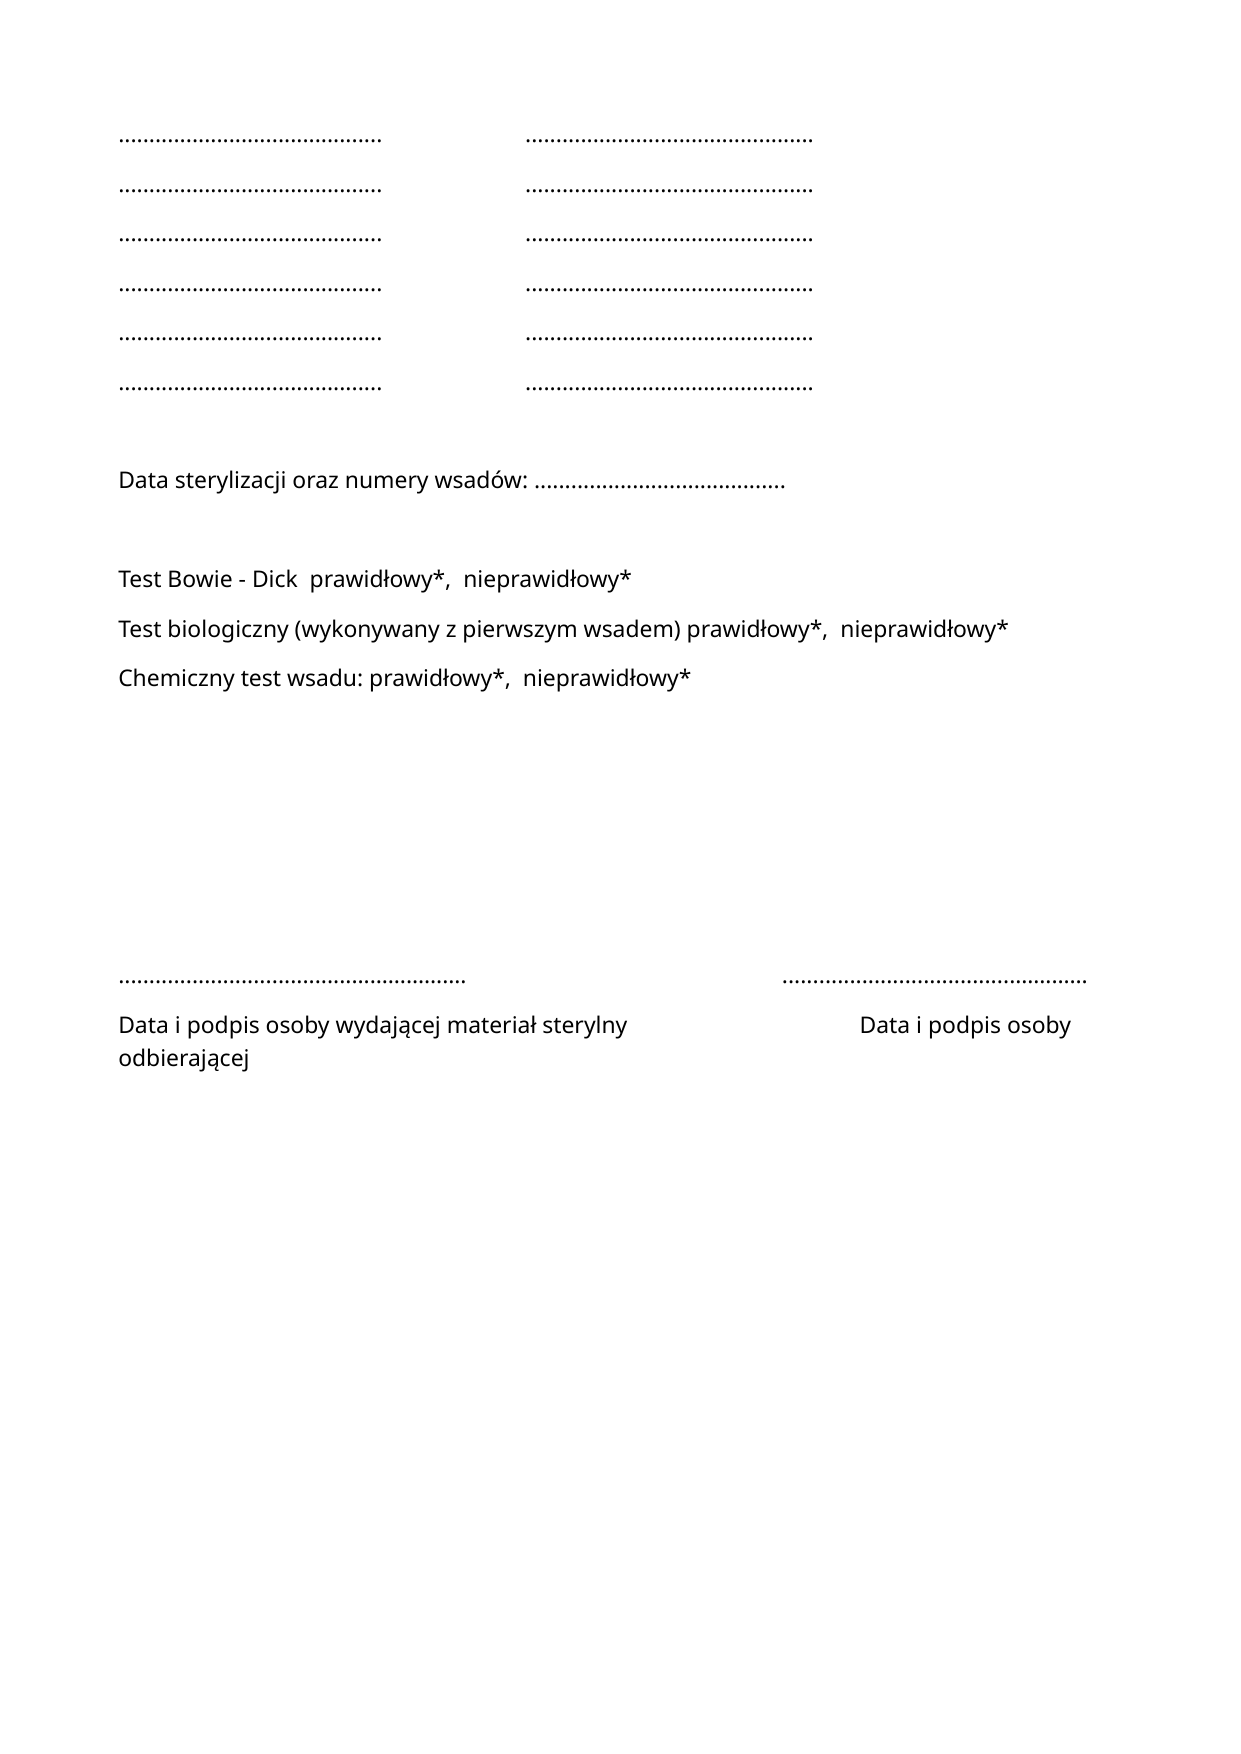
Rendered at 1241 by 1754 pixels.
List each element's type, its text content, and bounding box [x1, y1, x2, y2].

text Test Bowie - Dick prawidłowy*, nieprawidłowy* [118, 563, 1122, 595]
text ........................................... ............................................... [118, 267, 1122, 298]
text Data i podpis osoby wydającej materiał sterylny Data i podpis osoby odbierającej [118, 1009, 1122, 1073]
text ........................................... ............................................... [118, 316, 1122, 347]
text Test biologiczny (wykonywany z pierwszym wsadem) prawidłowy*, nieprawidłowy* [118, 613, 1122, 644]
text ........................................... ............................................... [118, 118, 1122, 149]
text Data sterylizacji oraz numery wsadów: ......................................... [118, 464, 1122, 496]
text ......................................………………. ......................................………… [118, 959, 1122, 991]
text Chemiczny test wsadu: prawidłowy*, nieprawidłowy* [118, 662, 1122, 694]
text ........................................... ............................................... [118, 217, 1122, 248]
text ........................................... ............................................... [118, 168, 1122, 199]
text ........................................... ............................................... [118, 366, 1122, 397]
